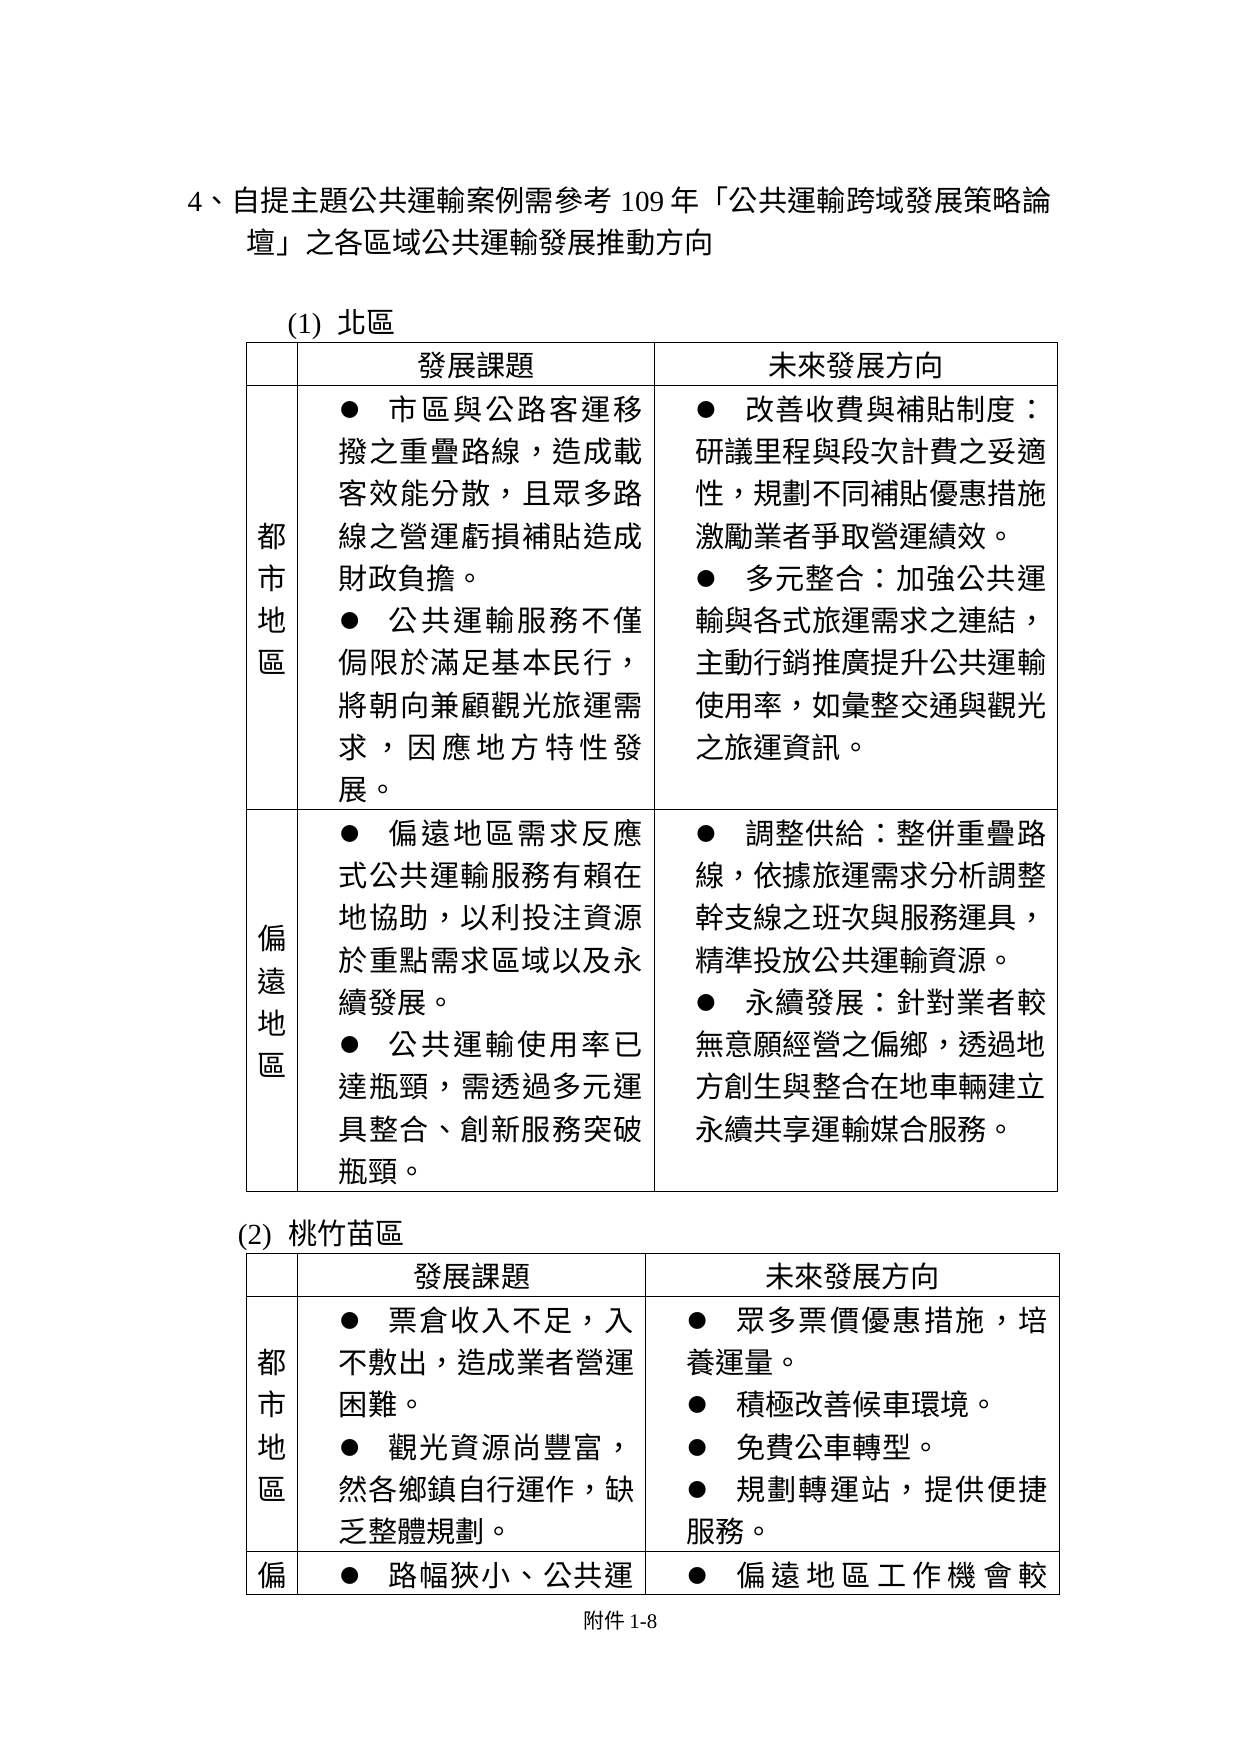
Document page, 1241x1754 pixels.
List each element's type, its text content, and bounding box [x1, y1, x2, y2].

table_header 未來發展方向 [655, 343, 1057, 385]
table_header 發展課題 [298, 343, 654, 385]
table_cell 改善收費與補貼制度：研議里程與段次計費之妥適性，規劃不同補貼優惠措施激勵業者爭取營運績效。 多元整合：加強公共運輸與各式旅運需求之連結，主動行銷推廣提升公共運輸使用率，如彙整交通與觀光之旅運資訊。 [655, 386, 1057, 809]
table_header 未來發展方向 [646, 1254, 1059, 1296]
table_cell 調整供給：整併重疊路線，依據旅運需求分析調整幹支線之班次與服務運具，精準投放公共運輸資源。 永續發展：針對業者較無意願經營之偏鄉，透過地方創生與整合在地車輛建立永續共享運輸媒合服務。 [655, 810, 1057, 1191]
table_cell 偏遠地區需求反應式公共運輸服務有賴在地協助，以利投注資源於重點需求區域以及永續發展。 公共運輸使用率已達瓶頸，需透過多元運具整合、創新服務突破瓶頸。 [298, 810, 654, 1191]
table_cell 都市地區 [247, 386, 297, 809]
table_cell 眾多票價優惠措施，培養運量。 積極改善候車環境。 免費公車轉型。 規劃轉運站，提供便捷服務。 [646, 1297, 1059, 1551]
table_cell 市區與公路客運移撥之重疊路線，造成載客效能分散，且眾多路線之營運虧損補貼造成財政負擔。 公共運輸服務不僅侷限於滿足基本民行，將朝向兼顧觀光旅運需求，因應地方特性發展。 [298, 386, 654, 809]
table_cell 路幅狹小、公共運輸發展困難，私人運具使用率高，整體路網規劃有待改善。 城鄉差距大，偏鄉地區，業者擔心補助沒有辦法持續而不願意經營。 [298, 1552, 645, 1594]
list 桃竹苗區 [238, 1211, 1053, 1253]
table_cell 偏遠地區 [247, 810, 297, 1191]
list 自提主題公共運輸案例需參考109年「公共運輸跨域發展策略論壇」之各區域公共運輸發展推動方向 [187, 177, 1053, 262]
table_cell 偏 [247, 1552, 297, 1594]
table_header [247, 343, 297, 385]
table_header [247, 1254, 297, 1296]
table_cell 票倉收入不足，入不敷出，造成業者營運困難。 觀光資源尚豐富，然各鄉鎮自行運作，缺乏整體規劃。 [298, 1297, 645, 1551]
table_cell 都市地區 [247, 1297, 297, 1551]
table_cell 偏遠地區工作機會較少，公共運輸業者無意願經營且駕駛員招聘不易，地方政府可輔導在地青年考取職業大客車駕照。 幸福小黃適合郊區，不適合偏鄉，可將本區內的郊區整體縫隙較低的區域進行幸福小黃推廣。 偏鄉地區，尋找觀光熱點增加產業收入，挹注公共運輸。 整合不同單位資源，規劃整體公共運輸，無觀光資源之偏遠地區透過社會福利政策進行經費挹注，需跨部會整合。 [646, 1552, 1059, 1594]
table_header 發展課題 [298, 1254, 645, 1296]
list 北區 [287, 299, 1053, 342]
